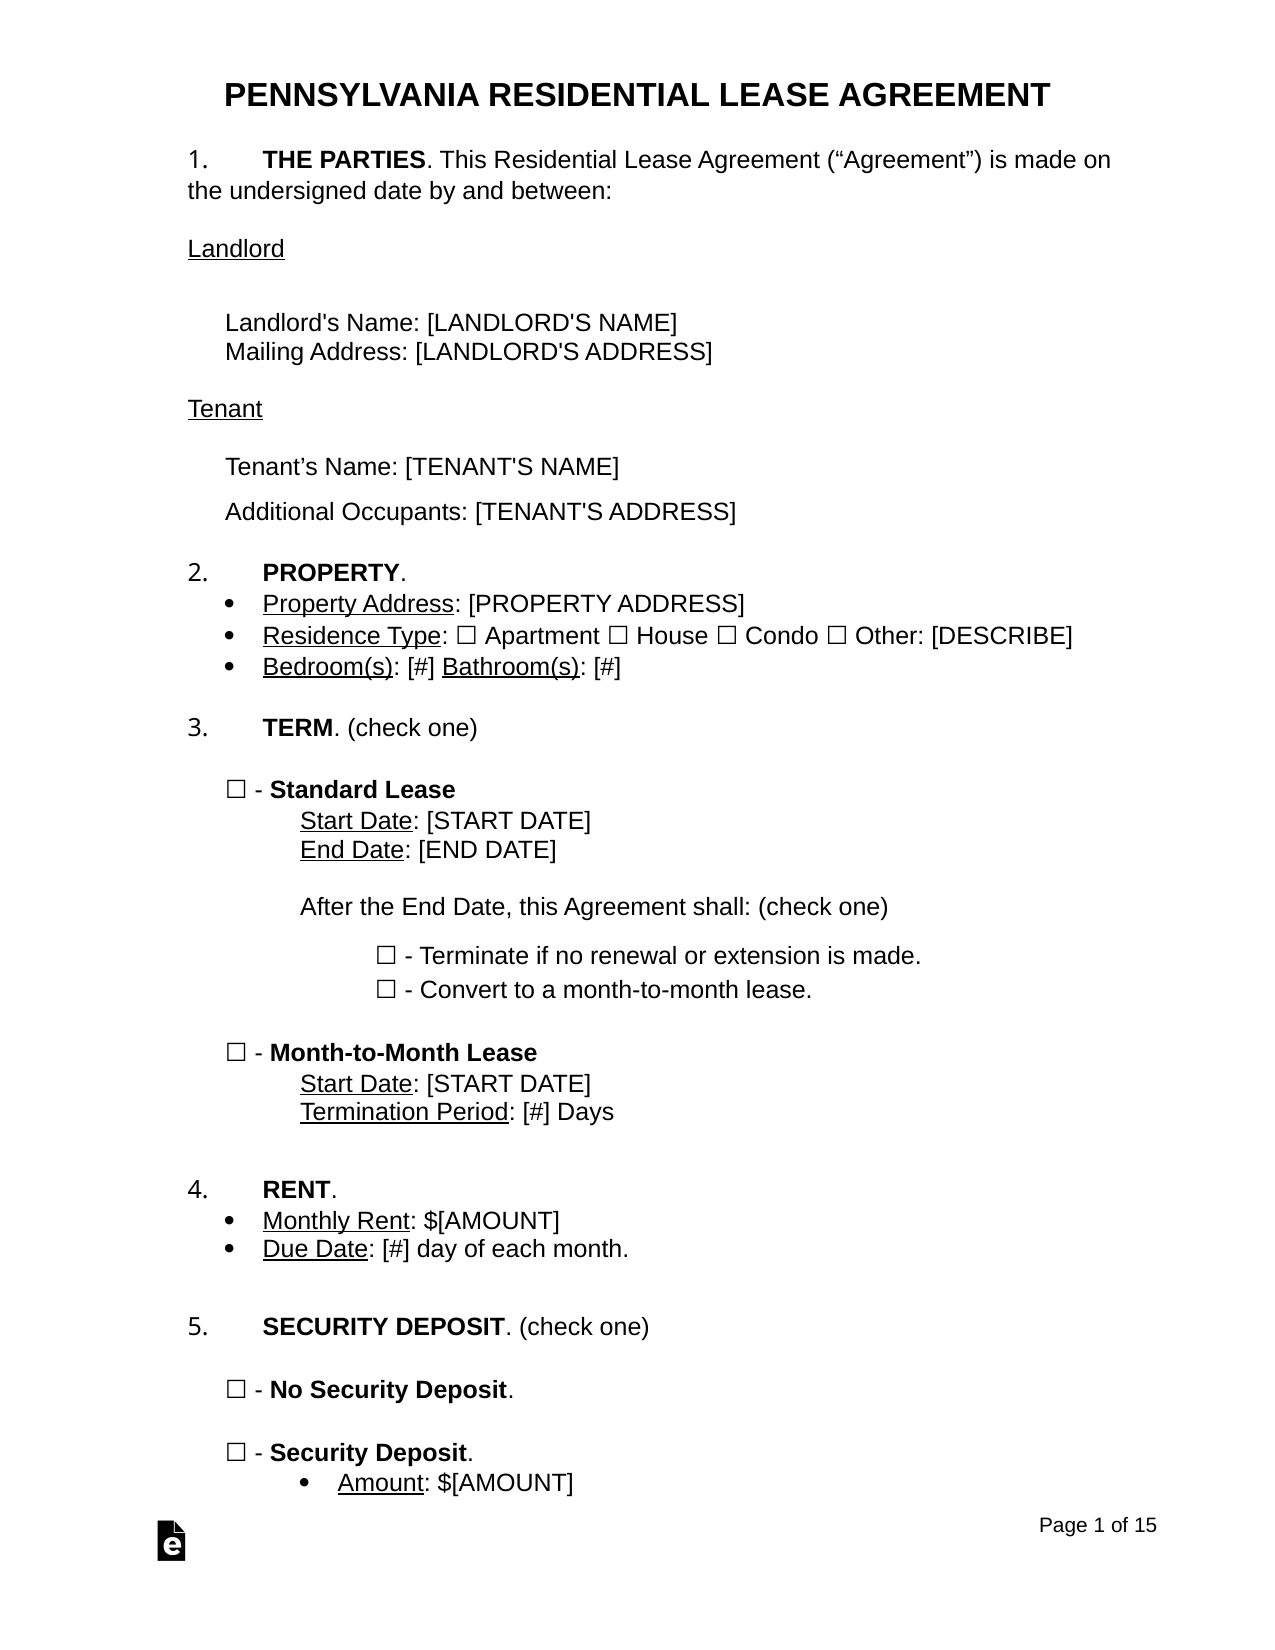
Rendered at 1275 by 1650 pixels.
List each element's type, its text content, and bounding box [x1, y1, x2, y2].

text Landlord's Name: [LANDLORD'S NAME] [225, 308, 1125, 337]
list THE PARTIES. This Residential Lease Agreement (“Agreement”) is made on the undersigned date by and between: [187, 142, 1125, 205]
list SECURITY DEPOSIT. (check one) [187, 1309, 1125, 1343]
list After the End Date, this Agreement shall: (check one) [300, 892, 1125, 921]
list TERM. (check one) [187, 709, 1125, 743]
list Bedroom(s): [#] Bathroom(s): [#] [225, 652, 1125, 680]
list Start Date: [START DATE] [300, 1069, 1125, 1097]
list RENT. [187, 1172, 1125, 1206]
list Due Date: [#] day of each month. [225, 1234, 1125, 1263]
list PROPERTY. [187, 554, 1125, 589]
list Amount: $[AMOUNT] [300, 1468, 1125, 1497]
list Residence Type: ☐ Apartment ☐ House ☐ Condo ☐ Other: [DESCRIBE] [225, 617, 1125, 652]
text ☐ - Convert to a month-to-month lease. [375, 972, 1125, 1006]
list Tenant’s Name: [TENANT'S NAME] [225, 452, 1125, 480]
list Monthly Rent: $[AMOUNT] [225, 1206, 1125, 1234]
text Additional Occupants: [TENANT'S ADDRESS] [225, 497, 1125, 526]
list ☐ - No Security Deposit. [225, 1372, 1125, 1406]
text Tenant [187, 394, 1125, 423]
list ☐ - Security Deposit. [225, 1434, 1125, 1468]
list ☐ - Standard Lease [225, 772, 1125, 806]
list End Date: [END DATE] [300, 835, 1125, 863]
list Property Address: [PROPERTY ADDRESS] [225, 589, 1125, 617]
list Termination Period: [#] Days [300, 1097, 1125, 1126]
list ☐ - Month-to-Month Lease [225, 1034, 1125, 1069]
list Landlord [187, 234, 1125, 262]
list Start Date: [START DATE] [300, 806, 1125, 835]
text PENNSYLVANIA RESIDENTIAL LEASE AGREEMENT [150, 75, 1125, 113]
text ☐ - Terminate if no renewal or extension is made. [375, 938, 1125, 972]
text Mailing Address: [LANDLORD'S ADDRESS] [225, 337, 1125, 365]
